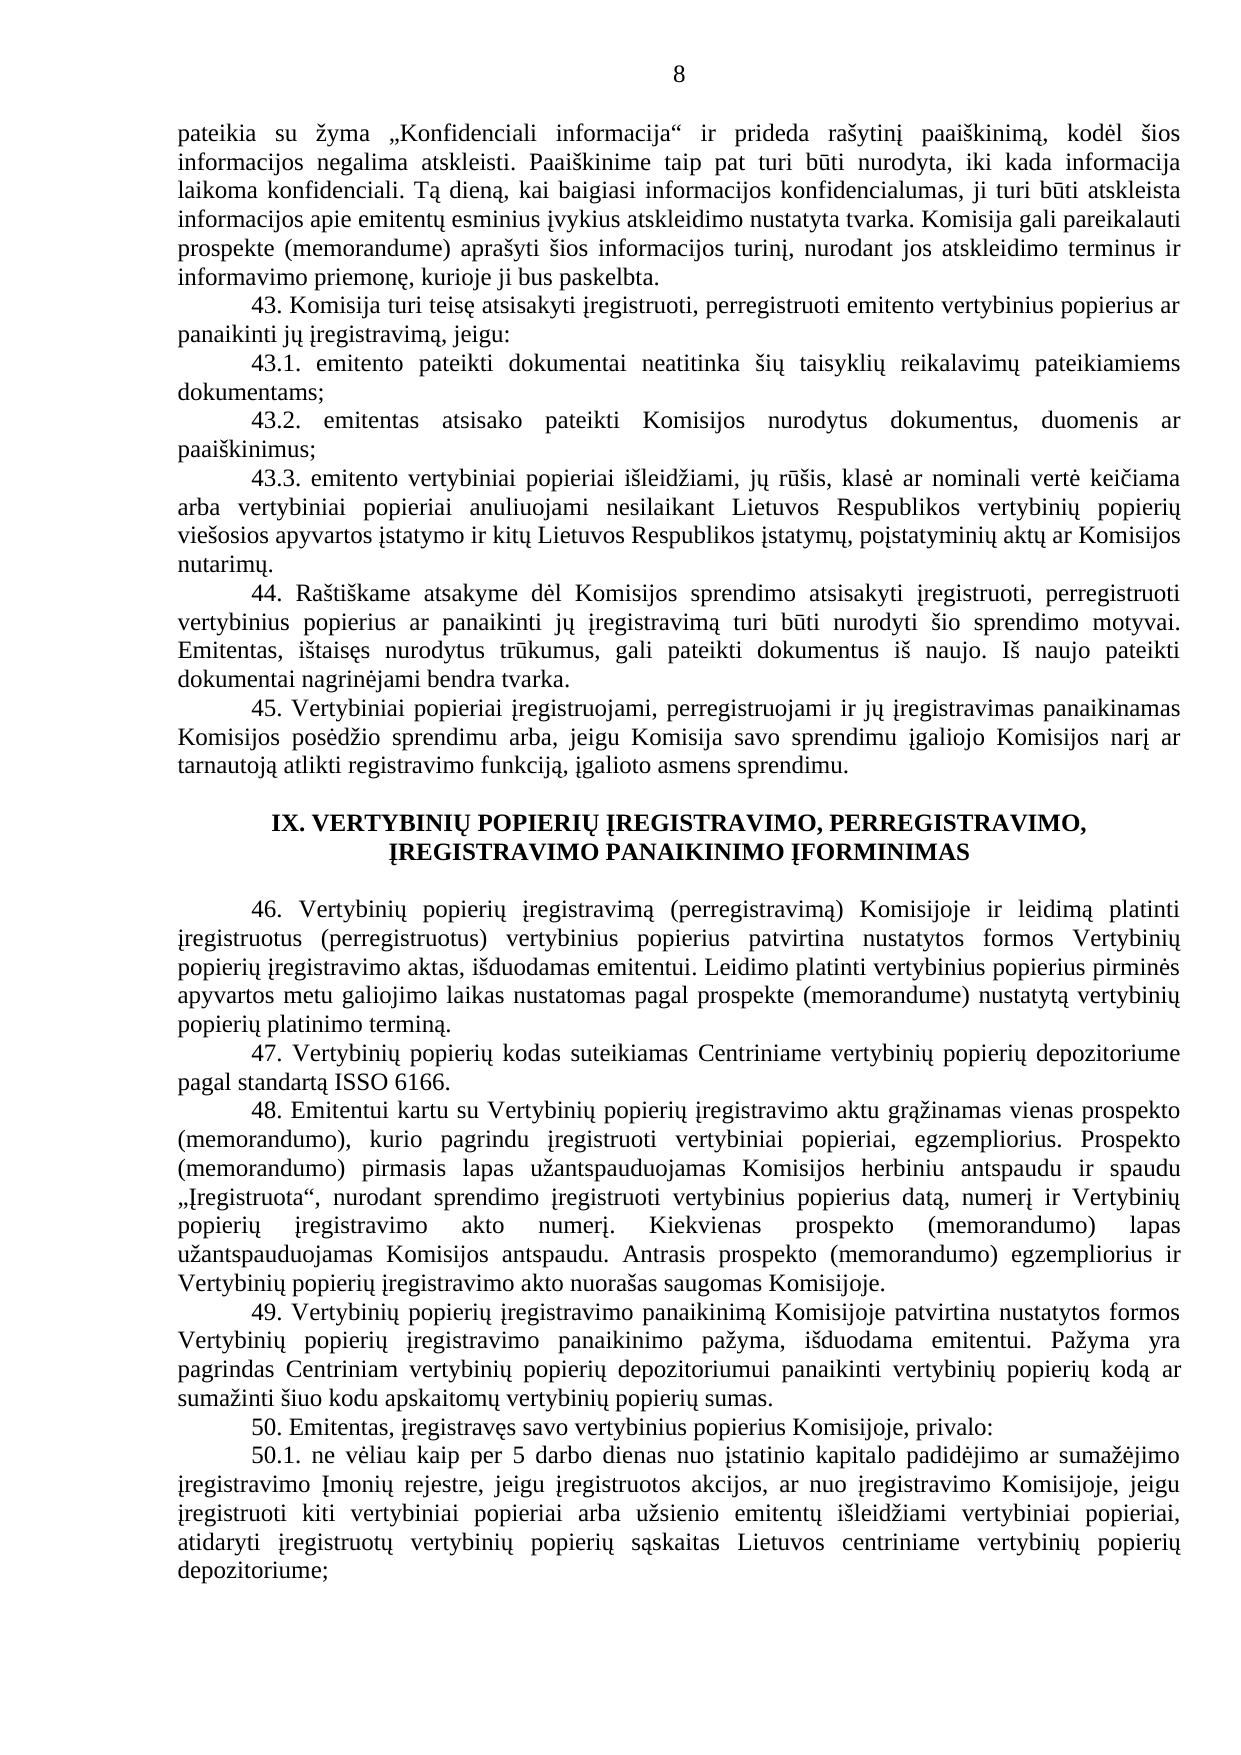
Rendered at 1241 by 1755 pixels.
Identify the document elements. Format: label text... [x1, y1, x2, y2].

text 46. Vertybinių popierių įregistravimą (perregistravimą) Komisijoje ir leidimą platinti įregistruotus (perregistruotus) vertybinius popierius patvirtina nustatytos formos Vertybinių popierių įregistravimo aktas, išduodamas emitentui. Leidimo platinti vertybinius popierius pirminės apyvartos metu galiojimo laikas nustatomas pagal prospekte (memorandume) nustatytą vertybinių popierių platinimo terminą. [177, 894, 1181, 1038]
text 43. Komisija turi teisę atsisakyti įregistruoti, perregistruoti emitento vertybinius popierius ar panaikinti jų įregistravimą, jeigu: [177, 291, 1181, 348]
text 49. Vertybinių popierių įregistravimo panaikinimą Komisijoje patvirtina nustatytos formos Vertybinių popierių įregistravimo panaikinimo pažyma, išduodama emitentui. Pažyma yra pagrindas Centriniam vertybinių popierių depozitoriumui panaikinti vertybinių popierių kodą ar sumažinti šiuo kodu apskaitomų vertybinių popierių sumas. [177, 1297, 1181, 1412]
text 50.1. ne vėliau kaip per 5 darbo dienas nuo įstatinio kapitalo padidėjimo ar sumažėjimo įregistravimo Įmonių rejestre, jeigu įregistruotos akcijos, ar nuo įregistravimo Komisijoje, jeigu įregistruoti kiti vertybiniai popieriai arba užsienio emitentų išleidžiami vertybiniai popieriai, atidaryti įregistruotų vertybinių popierių sąskaitas Lietuvos centriniame vertybinių popierių depozitoriume; [177, 1441, 1181, 1584]
text 43.3. emitento vertybiniai popieriai išleidžiami, jų rūšis, klasė ar nominali vertė keičiama arba vertybiniai popieriai anuliuojami nesilaikant Lietuvos Respublikos vertybinių popierių viešosios apyvartos įstatymo ir kitų Lietuvos Respublikos įstatymų, poįstatyminių aktų ar Komisijos nutarimų. [177, 463, 1181, 578]
text 48. Emitentui kartu su Vertybinių popierių įregistravimo aktu grąžinamas vienas prospekto (memorandumo), kurio pagrindu įregistruoti vertybiniai popieriai, egzempliorius. Prospekto (memorandumo) pirmasis lapas užantspauduojamas Komisijos herbiniu antspaudu ir spaudu „Įregistruota“, nurodant sprendimo įregistruoti vertybinius popierius datą, numerį ir Vertybinių popierių įregistravimo akto numerį. Kiekvienas prospekto (memorandumo) lapas užantspauduojamas Komisijos antspaudu. Antrasis prospekto (memorandumo) egzempliorius ir Vertybinių popierių įregistravimo akto nuorašas saugomas Komisijoje. [177, 1096, 1181, 1297]
text 50. Emitentas, įregistravęs savo vertybinius popierius Komisijoje, privalo: [177, 1412, 1181, 1441]
text 44. Raštiškame atsakyme dėl Komisijos sprendimo atsisakyti įregistruoti, perregistruoti vertybinius popierius ar panaikinti jų įregistravimą turi būti nurodyti šio sprendimo motyvai. Emitentas, ištaisęs nurodytus trūkumus, gali pateikti dokumentus iš naujo. Iš naujo pateikti dokumentai nagrinėjami bendra tvarka. [177, 578, 1181, 693]
text pateikia su žyma „Konfidenciali informacija“ ir prideda rašytinį paaiškinimą, kodėl šios informacijos negalima atskleisti. Paaiškinime taip pat turi būti nurodyta, iki kada informacija laikoma konfidenciali. Tą dieną, kai baigiasi informacijos konfidencialumas, ji turi būti atskleista informacijos apie emitentų esminius įvykius atskleidimo nustatyta tvarka. Komisija gali pareikalauti prospekte (memorandume) aprašyti šios informacijos turinį, nurodant jos atskleidimo terminus ir informavimo priemonę, kurioje ji bus paskelbta. [177, 118, 1181, 291]
text IX. VERTYBINIŲ POPIERIŲ ĮREGISTRAVIMO, PERREGISTRAVIMO, ĮREGISTRAVIMO PANAIKINIMO ĮFORMINIMAS [177, 808, 1181, 866]
text 43.1. emitento pateikti dokumentai neatitinka šių taisyklių reikalavimų pateikiamiems dokumentams; [177, 348, 1181, 406]
text 43.2. emitentas atsisako pateikti Komisijos nurodytus dokumentus, duomenis ar paaiškinimus; [177, 406, 1181, 463]
text 45. Vertybiniai popieriai įregistruojami, perregistruojami ir jų įregistravimas panaikinamas Komisijos posėdžio sprendimu arba, jeigu Komisija savo sprendimu įgaliojo Komisijos narį ar tarnautoją atlikti registravimo funkciją, įgalioto asmens sprendimu. [177, 693, 1181, 779]
text 47. Vertybinių popierių kodas suteikiamas Centriniame vertybinių popierių depozitoriume pagal standartą ISSO 6166. [177, 1038, 1181, 1096]
